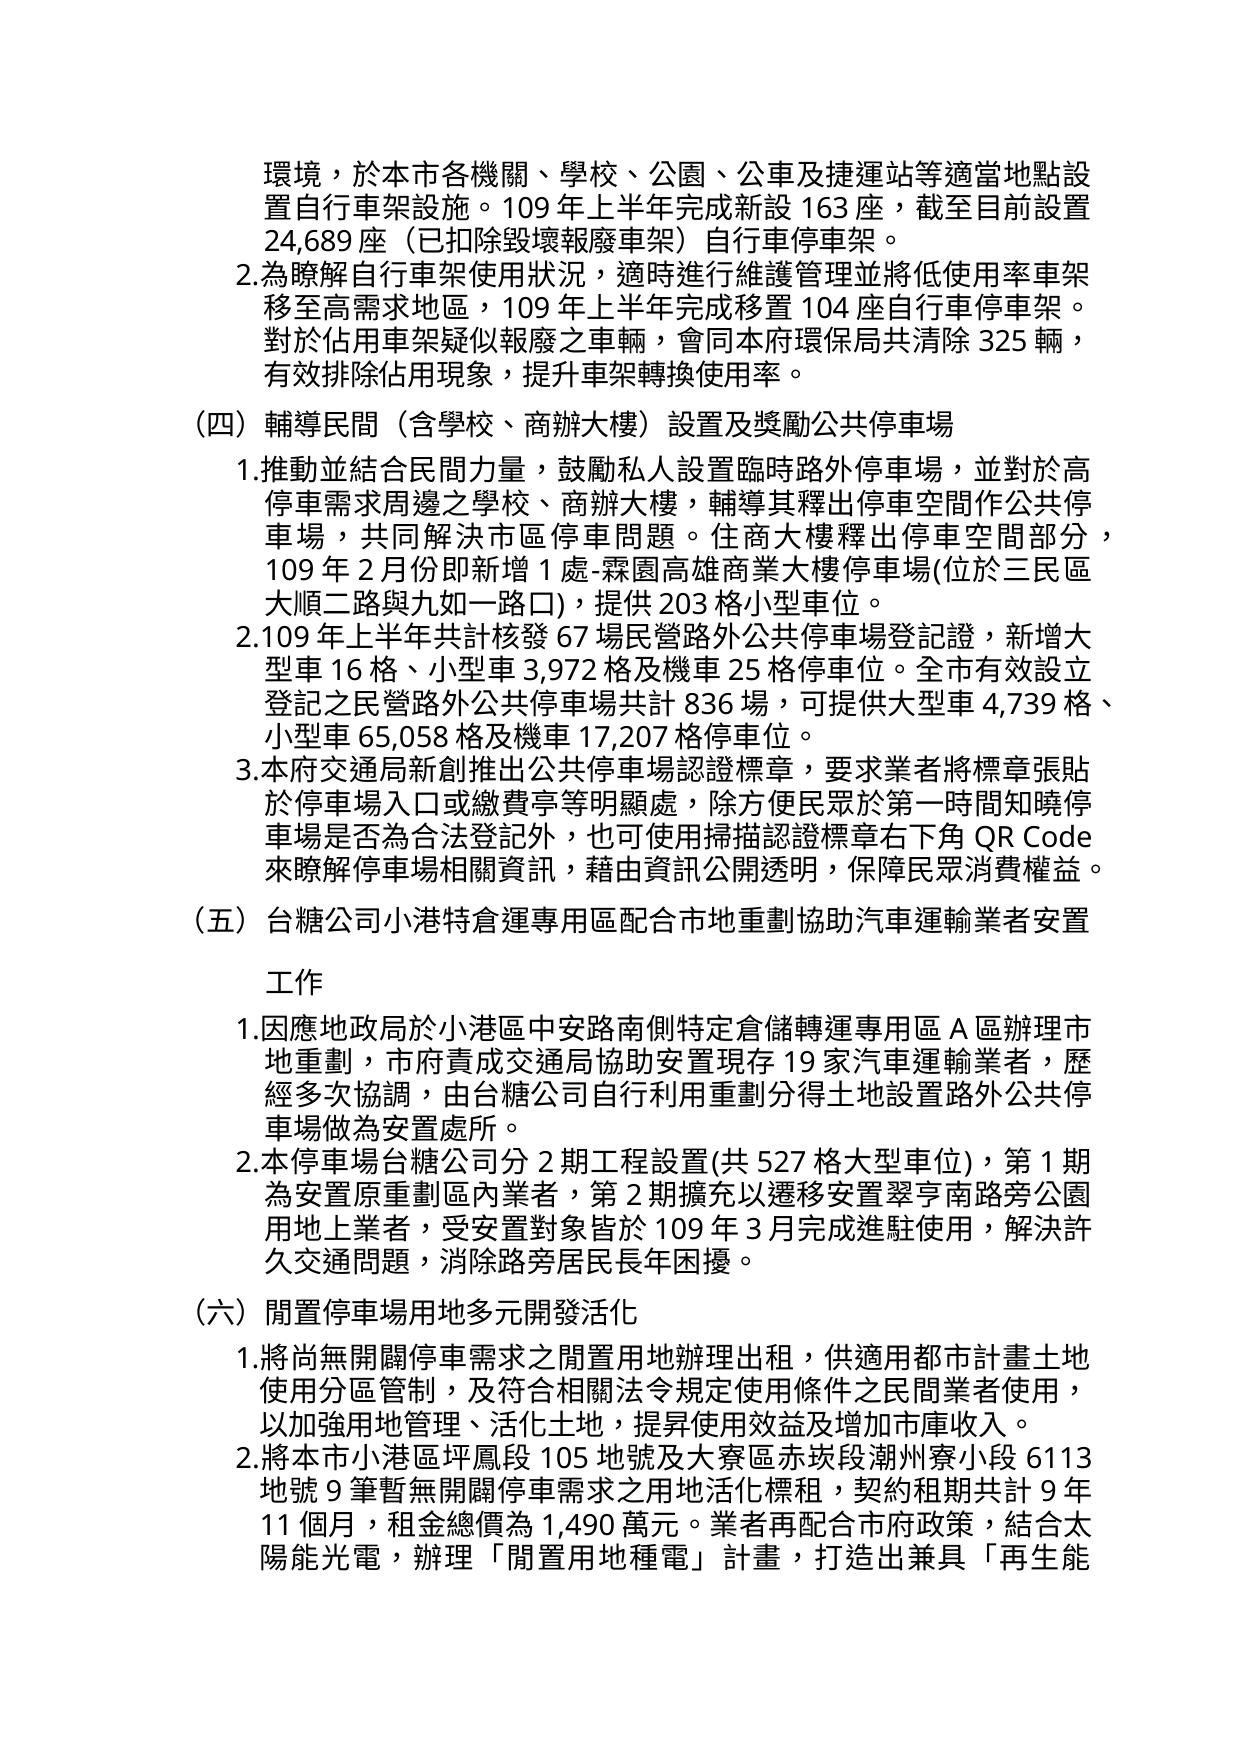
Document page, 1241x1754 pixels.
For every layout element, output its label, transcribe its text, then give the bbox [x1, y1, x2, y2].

text （七）停車收費管理 [177, 1442, 1092, 1475]
text 2.將本市小港區坪鳳段105地號及大寮區赤崁段潮州寮小段6113地號9筆暫無開闢停車需求之用地活化標租，契約租期共計9年11個月，租金總價為1,490萬元。業者再配合市府政策，結合太陽能光電，辦理「閒置用地種電」計畫，打造出兼具「再生能源」、「綠金收益」的綠能光電場，109年2月18日完成蓄電設備，預計年度總發電度數為2,812,711度，每年減少之碳排放量達約10,407噸。 [235, 1208, 1092, 1442]
text 3.本府交通局新創推出公共停車場認證標章，要求業者將標章張貼於停車場入口或繳費亭等明顯處，除方便民眾於第一時間知曉停車場是否為合法登記外，也可使用掃描認證標章右下角QR Code來瞭解停車場相關資訊，藉由資訊公開透明，保障民眾消費權益。 [235, 521, 1092, 654]
text （六）閒置停車場用地多元開發活化 [177, 1046, 1092, 1108]
text 2.109年上半年共計核發67場民營路外公共停車場登記證，新增大型車16格、小型車3,972格及機車25格停車位。全市有效設立登記之民營路外公共停車場共計836場，可提供大型車4,739格、小型車65,058格及機車17,207格停車位。 [235, 387, 1092, 521]
text 2.本停車場台糖公司分2期工程設置(共527格大型車位)，第1期為安置原重劃區內業者，第2期擴充以遷移安置翠亨南路旁公園用地上業者，受安置對象皆於109年3月完成進駐使用，解決許久交通問題，消除路旁居民長年困擾。 [235, 912, 1092, 1046]
text 2.將本市小港區坪鳳段105地號及大寮區赤崁段潮州寮小段6113地號9筆暫無開闢停車需求之用地活化標租，契約租期共計9年11個月，租金總價為1,490萬元。業者再配合市府政策，結合太陽能光電，辦理「閒置用地種電」計畫，打造出兼具「再生能源」、「綠金收益」的綠能光電場，109年2月18日完成蓄電設備，預計年度總發電度數為2,812,711度，每年減少之碳排放量達約10,407噸。 [725, 1668, 1059, 1754]
text 1.將尚無開闢停車需求之閒置用地辦理出租，供適用都市計畫土地使用分區管制，及符合相關法令規定使用條件之民間業者使用，以加強用地管理、活化土地，提昇使用效益及增加市庫收入。 [235, 1108, 1092, 1208]
text （五）台糖公司小港特倉運專用區配合市地重劃協助汽車運輸業者安置工作 [177, 654, 1092, 779]
text （四）輔導民間（含學校、商辦大樓）設置及獎勵公共停車場 [177, 158, 1092, 221]
text 1.汽車停車收費管理 [235, 1475, 1092, 1508]
text 1.推動並結合民間力量，鼓勵私人設置臨時路外停車場，並對於高停車需求周邊之學校、商辦大樓，輔導其釋出停車空間作公共停車場，共同解決市區停車問題。住商大樓釋出停車空間部分，109年2月份即新增1處-霖園高雄商業大樓停車場(位於三民區大順二路與九如一路口)，提供203格小型車位。 [235, 221, 1092, 387]
text 1.因應地政局於小港區中安路南側特定倉儲轉運專用區A區辦理市地重劃，市府責成交通局協助安置現存19家汽車運輸業者，歷經多次協調，由台糖公司自行利用重劃分得土地設置路外公共停車場做為安置處所。 [235, 779, 1092, 912]
text （1）本市路邊及公有路外平面停車場，至109年6月底共計有停車格位67,450格，其中納入收費管理者約80％。另自108年6月1日起全市路邊計次收費由原收費至晚間10點提早至晚間8點，並自108年12月1日起周日裝卸貨格位開放一般車輛停放，提供民眾小確幸、提升找到停車位的機會同時減少違規行為發生。 [256, 1508, 1092, 1571]
